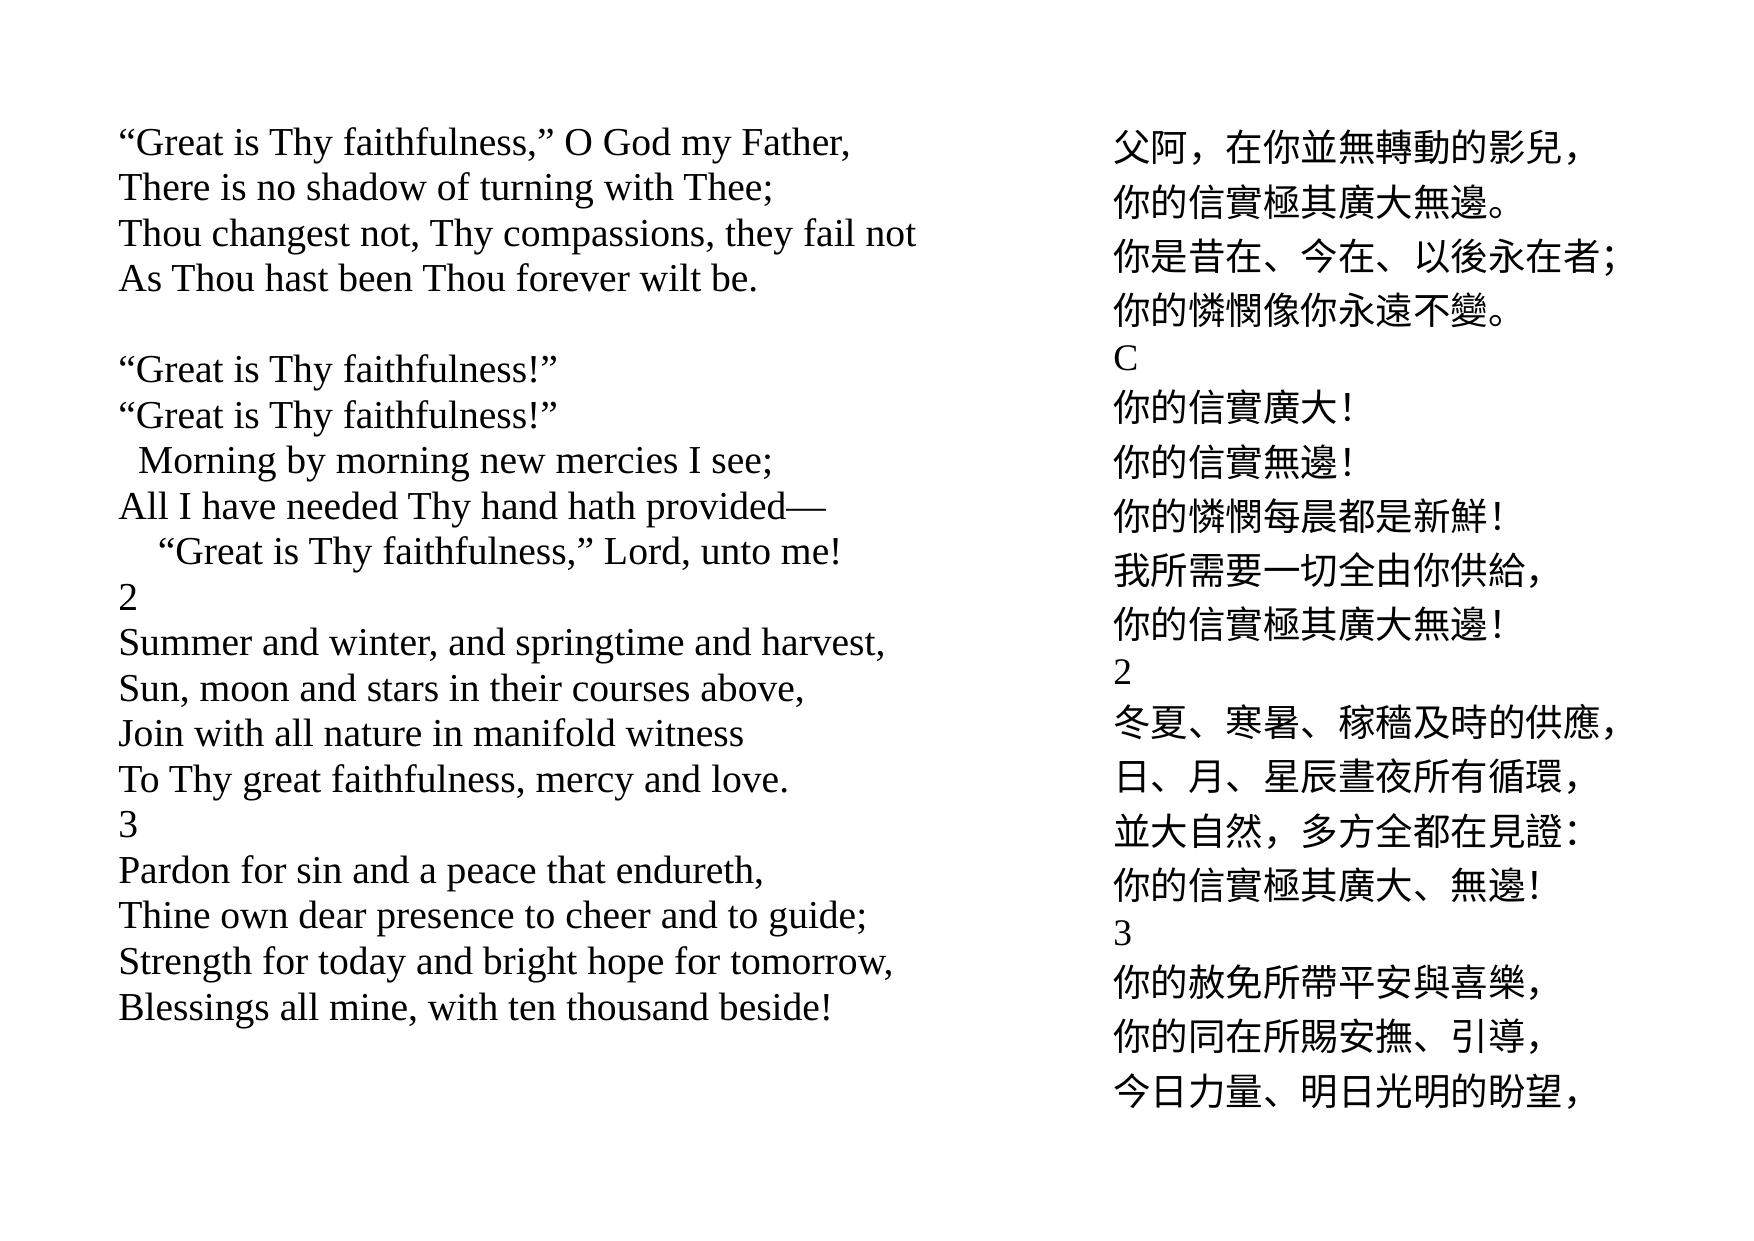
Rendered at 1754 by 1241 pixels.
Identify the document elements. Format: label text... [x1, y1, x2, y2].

text 你的赦免所帶平安與喜樂， [1113, 953, 1636, 1007]
text “Great is Thy faithfulness,” Lord, unto me! [118, 528, 1054, 573]
text 3 [1113, 910, 1636, 953]
text 你的同在所賜安撫、引導， [1113, 1007, 1636, 1062]
text 冬夏、寒暑、稼穡及時的供應， [1113, 693, 1636, 747]
text “Great is Thy faithfulness!” [118, 346, 1054, 391]
text Thou changest not, Thy compassions, they fail not [118, 209, 1054, 255]
text 你是昔在、今在、以後永在者； [1113, 227, 1636, 281]
text C [1113, 335, 1636, 378]
text As Thou hast been Thou forever wilt be. [118, 255, 1054, 300]
text 3 [118, 801, 1054, 846]
text 2 [118, 573, 1054, 619]
text Strength for today and bright hope for tomorrow, [118, 937, 1054, 983]
text 父阿，在你並無轉動的影兒， [1113, 118, 1636, 172]
text 你的信實廣大！ [1113, 378, 1636, 433]
text To Thy great faithfulness, mercy and love. [118, 755, 1054, 801]
text 你的憐憫像你永遠不變。 [1113, 281, 1636, 335]
text 你的信實極其廣大無邊！ [1113, 595, 1636, 650]
text Join with all nature in manifold witness [118, 710, 1054, 755]
text “Great is Thy faithfulness!” [118, 391, 1054, 437]
text 今日力量、明日光明的盼望， [1113, 1062, 1636, 1116]
text Pardon for sin and a peace that endureth, [118, 846, 1054, 892]
text 你的信實極其廣大無邊。 [1113, 172, 1636, 227]
text There is no shadow of turning with Thee; [118, 164, 1054, 209]
text Blessings all mine, with ten thousand beside! [118, 983, 1054, 1028]
text Morning by morning new mercies I see; [118, 437, 1054, 482]
text Summer and winter, and springtime and harvest, [118, 619, 1054, 664]
text Sun, moon and stars in their courses above, [118, 664, 1054, 710]
text 你的信實無邊！ [1113, 433, 1636, 487]
text 你的信實極其廣大、無邊！ [1113, 856, 1636, 910]
text 我所需要一切全由你供給， [1113, 541, 1636, 595]
text 並大自然，多方全都在見證： [1113, 801, 1636, 856]
text All I have needed Thy hand hath provided— [118, 482, 1054, 528]
text Thine own dear presence to cheer and to guide; [118, 892, 1054, 937]
text “Great is Thy faithfulness,” O God my Father, [118, 118, 1054, 164]
text 日、月、星辰晝夜所有循環， [1113, 747, 1636, 801]
text 2 [1113, 650, 1636, 693]
text 你的憐憫每晨都是新鮮！ [1113, 487, 1636, 541]
